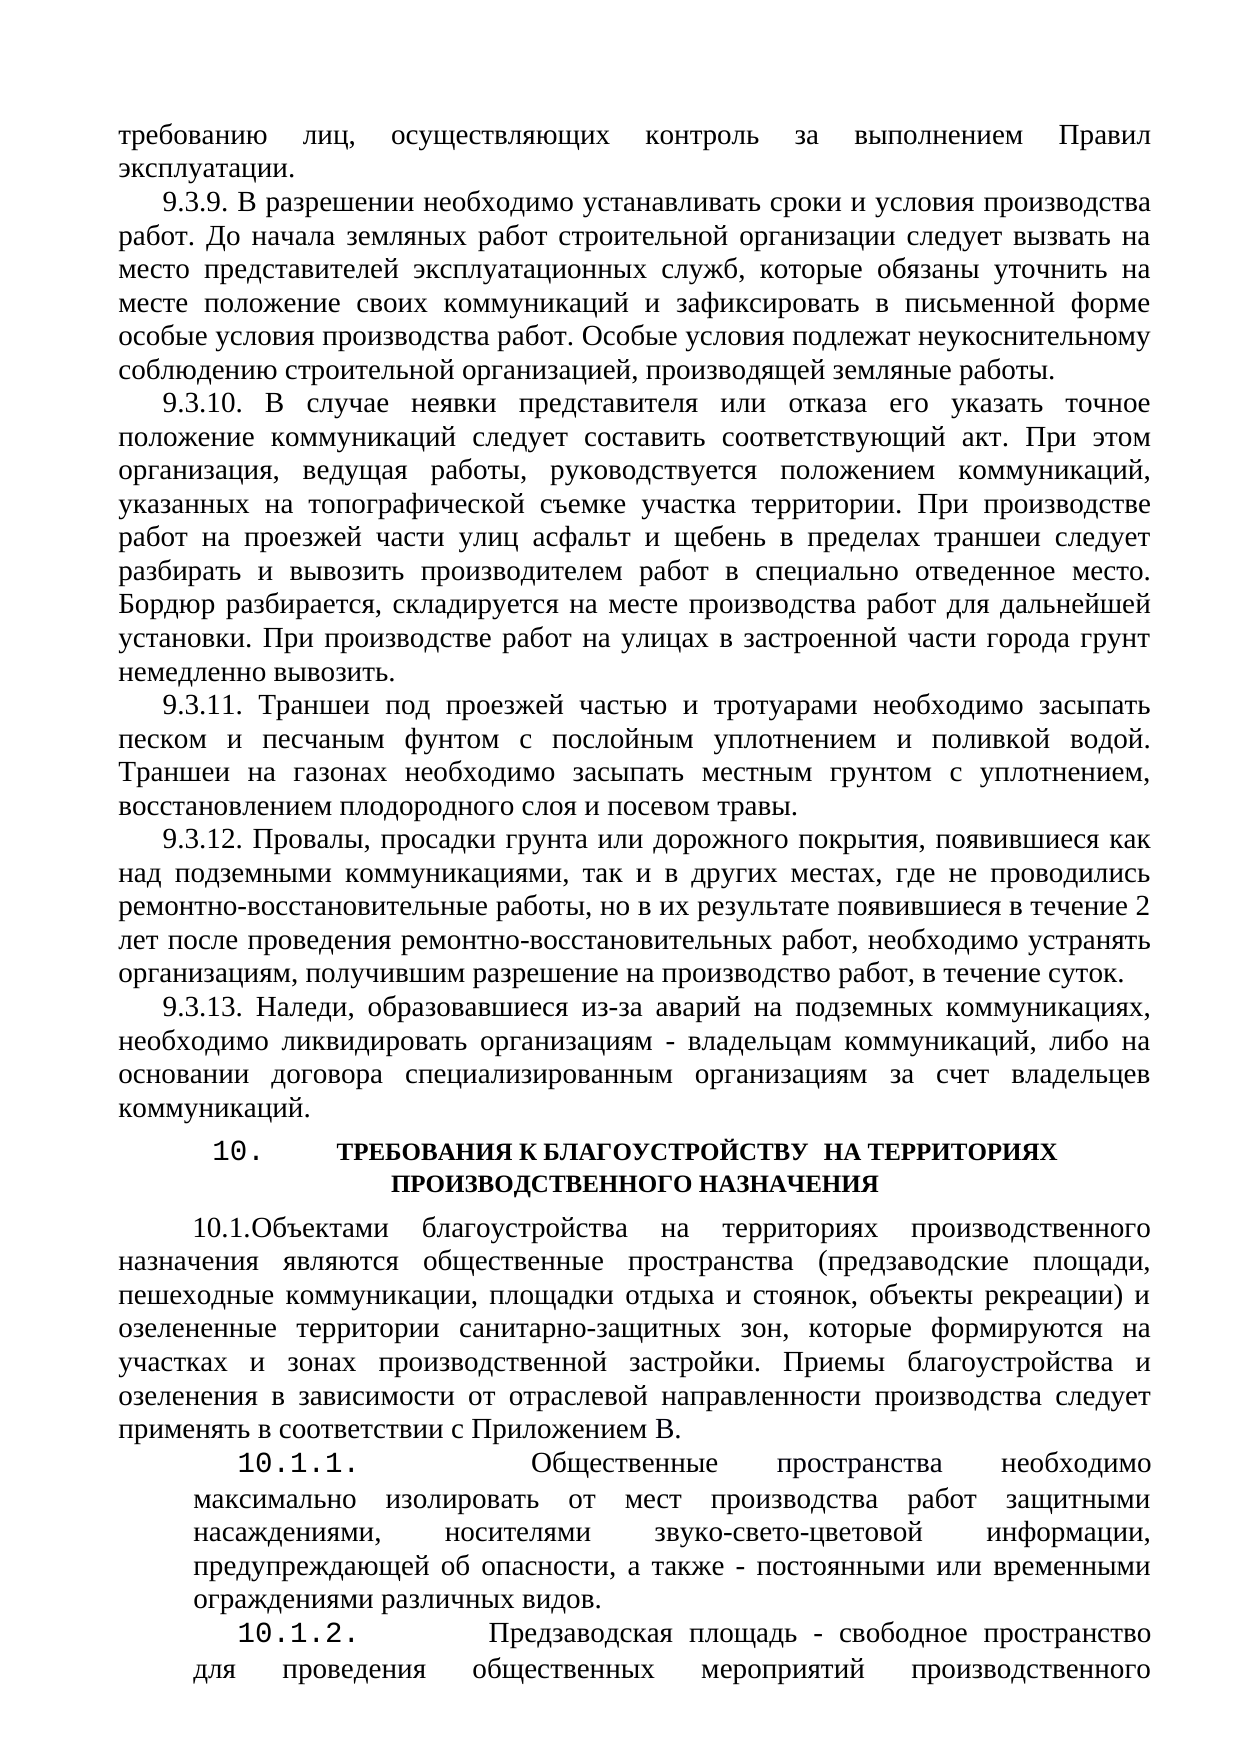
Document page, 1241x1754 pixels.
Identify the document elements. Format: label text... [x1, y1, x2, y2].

text 9.3.9. В разрешении необходимо устанавливать сроки и условия производства работ. До начала земляных работ строительной организации следует вызвать на место представителей эксплуатационных служб, которые обязаны уточнить на месте положение своих коммуникаций и зафиксировать в письменной форме особые условия производства работ. Особые условия подлежат неукоснительному соблюдению строительной организацией, производящей земляные работы. [118, 184, 1152, 385]
list Общественные пространства необходимо максимально изолировать от мест производства работ защитными насаждениями, носителями звуко-свето-цветовой информации, предупреждающей об опасности, а также - постоянными или временными ограждениями различных видов. [193, 1445, 1152, 1615]
text 9.3.12. Провалы, просадки грунта или дорожного покрытия, появившиеся как над подземными коммуникациями, так и в других местах, где не проводились ремонтно-восстановительные работы, но в их результате появившиеся в течение 2 лет после проведения ремонтно-восстановительных работ, необходимо устранять организациям, получившим разрешение на производство работ, в течение суток. [118, 821, 1152, 989]
text ПРОИЗВОДСТВЕННОГО НАЗНАЧЕНИЯ [118, 1169, 1152, 1197]
text требованию лиц, осуществляющих контроль за выполнением Правил эксплуатации. [118, 117, 1152, 184]
text 9.3.11. Траншеи под проезжей частью и тротуарами необходимо засыпать песком и песчаным фунтом с послойным уплотнением и поливкой водой. Траншеи на газонах необходимо засыпать местным грунтом с уплотнением, восстановлением плодородного слоя и посевом травы. [118, 687, 1152, 821]
list Предзаводская площадь - свободное пространство для проведения общественных мероприятий производственного [193, 1615, 1152, 1684]
list ТРЕБОВАНИЯ К БЛАГОУСТРОЙСТВУ НА ТЕРРИТОРИЯХ [118, 1136, 1152, 1169]
text 9.3.10. В случае неявки представителя или отказа его указать точное положение коммуникаций следует составить соответствующий акт. При этом организация, ведущая работы, руководствуется положением коммуникаций, указанных на топографической съемке участка территории. При производстве работ на проезжей части улиц асфальт и щебень в пределах траншеи следует разбирать и вывозить производителем работ в специально отведенное место. Бордюр разбирается, складируется на месте производства работ для дальнейшей установки. При производстве работ на улицах в застроенной части города грунт немедленно вывозить. [118, 385, 1152, 687]
list Объектами благоустройства на территориях производственного назначения являются общественные пространства (предзаводские площади, пешеходные коммуникации, площадки отдыха и стоянок, объекты рекреации) и озелененные территории санитарно-защитных зон, которые формируются на участках и зонах производственной застройки. Приемы благоустройства и озеленения в зависимости от отраслевой направленности производства следует применять в соответствии с Приложением В. [118, 1210, 1152, 1445]
text 9.3.13. Наледи, образовавшиеся из-за аварий на подземных коммуникациях, необходимо ликвидировать организациям - владельцам коммуникаций, либо на основании договора специализированным организациям за счет владельцев коммуникаций. [118, 989, 1152, 1123]
